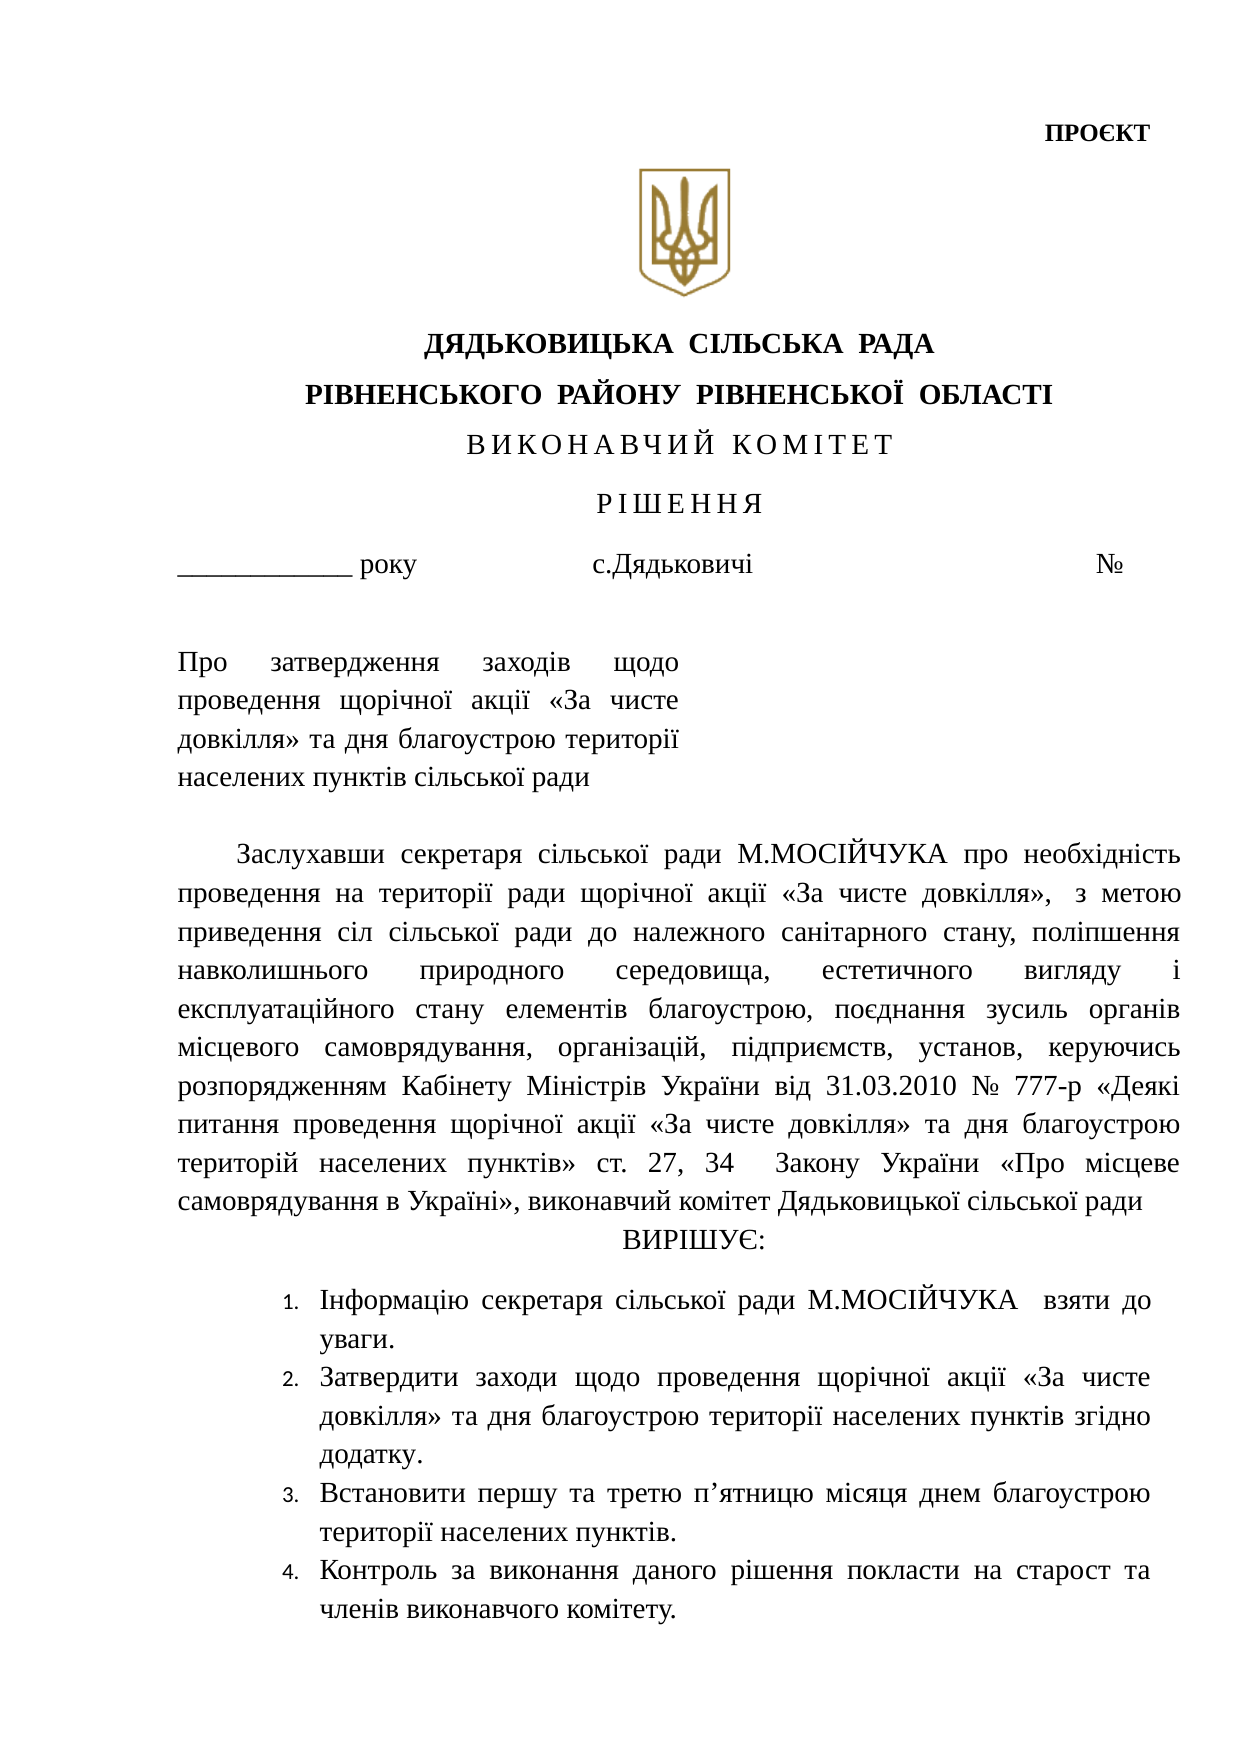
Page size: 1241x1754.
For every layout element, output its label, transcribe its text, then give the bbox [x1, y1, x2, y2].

text ВИРІШУЄ: [207, 1222, 1181, 1256]
text Про затвердження заходів щодо проведення щорічної акції «За чисте довкілля» та дня благоустрою території населених пунктів сільської ради [177, 644, 679, 793]
text РІШЕННЯ [177, 487, 1181, 520]
text Заслухавши секретаря сільської ради М.МОСІЙЧУКА про необхідність проведення на території ради щорічної акції «За чисте довкілля», з метою приведення сіл сільської ради до належного санітарного стану, поліпшення навколишнього природного середовища, естетичного вигляду і експлуатаційного стану елементів благоустрою, поєднання зусиль органів місцевого самоврядування, організацій, підприємств, установ, керуючись розпорядженням Кабінету Міністрів України від 31.03.2010 № 777-р «Деякі питання проведення щорічної акції «За чисте довкілля» та дня благоустрою територій населених пунктів» ст. 27, 34 Закону України «Про місцеве самоврядування в Україні», виконавчий комітет Дядьковицької сільської ради [177, 837, 1181, 1217]
text ПРОЄКТ [177, 118, 1150, 147]
text ____________ року с.Дядьковичі № [177, 546, 1181, 579]
text ДЯДЬКОВИЦЬКА СІЛЬСЬКА РАДА РІВНЕНСЬКОГО РАЙОНУ РІВНЕНСЬКОЇ ОБЛАСТІ [177, 327, 1181, 410]
text ВИКОНАВЧИЙ КОМІТЕТ [177, 427, 1181, 461]
list Затвердити заходи щодо проведення щорічної акції «За чисте довкілля» та дня благоустрою території населених пунктів згідно додатку. [282, 1359, 1152, 1470]
list Встановити першу та третю п’ятницю місяця днем благоустрою території населених пунктів. [282, 1475, 1152, 1547]
list Контроль за виконання даного рішення покласти на старост та членів виконавчого комітету. [282, 1552, 1152, 1624]
list Інформацію секретаря сільської ради М.МОСІЙЧУКА взяти до уваги. [282, 1282, 1152, 1354]
